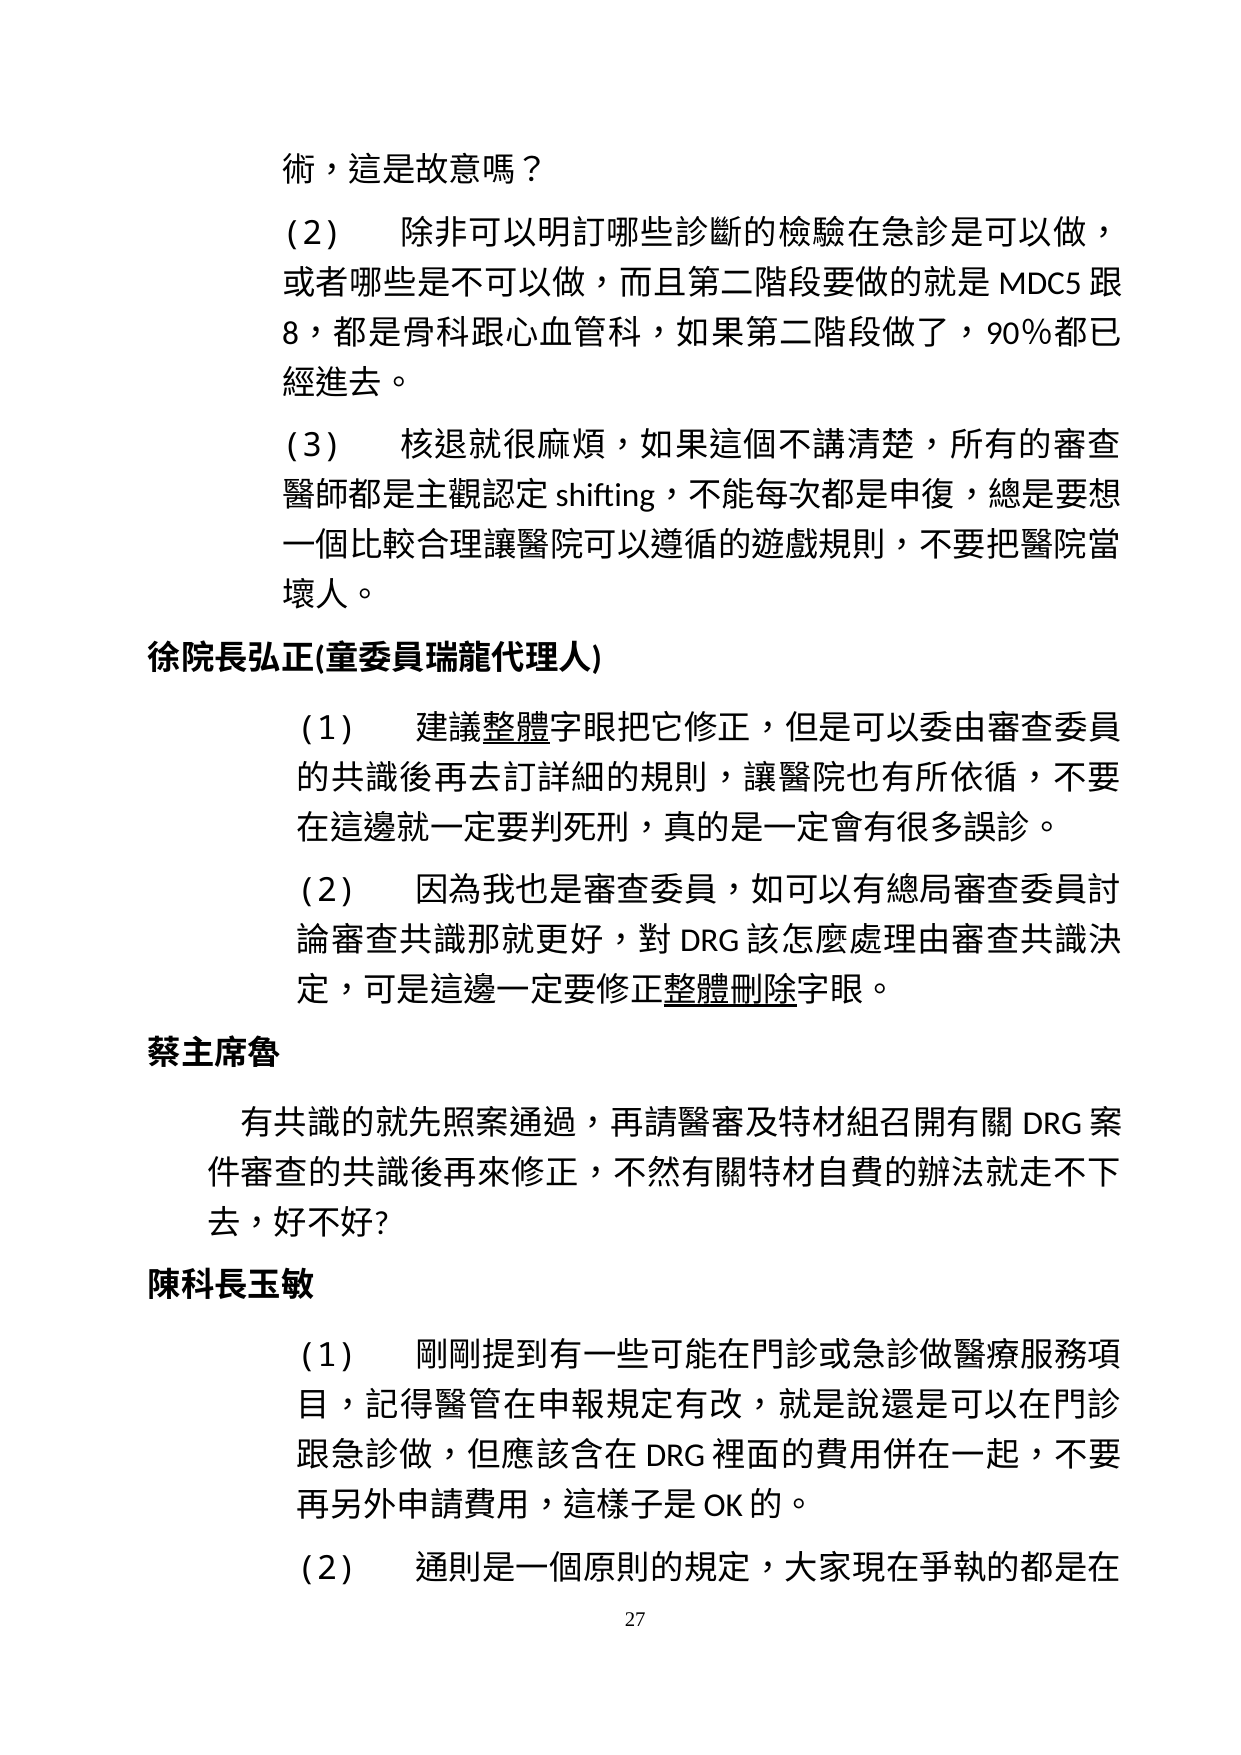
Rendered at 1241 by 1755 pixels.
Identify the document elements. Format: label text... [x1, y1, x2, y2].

list 術，這是故意嗎？ [282, 142, 1122, 192]
list 通則是一個原則的規定，大家現在爭執的都是在 [297, 1539, 1122, 1589]
list 剛剛提到有一些可能在門診或急診做醫療服務項目，記得醫管在申報規定有改，就是說還是可以在門診跟急診做，但應該含在DRG裡面的費用併在一起，不要再另外申請費用，這樣子是OK的。 [297, 1327, 1122, 1527]
text 徐院長弘正(童委員瑞龍代理人) [148, 629, 1122, 679]
text 蔡主席魯 [148, 1024, 1122, 1074]
list 核退就很麻煩，如果這個不講清楚，所有的審查醫師都是主觀認定shifting，不能每次都是申復，總是要想一個比較合理讓醫院可以遵循的遊戲規則，不要把醫院當壞人。 [282, 417, 1122, 617]
list 除非可以明訂哪些診斷的檢驗在急診是可以做，或者哪些是不可以做，而且第二階段要做的就是MDC5跟8，都是骨科跟心血管科，如果第二階段做了，90％都已經進去。 [282, 204, 1122, 404]
text 陳科長玉敏 [148, 1257, 1122, 1307]
list 建議整體字眼把它修正，但是可以委由審查委員的共識後再去訂詳細的規則，讓醫院也有所依循，不要在這邊就一定要判死刑，真的是一定會有很多誤診。 [297, 699, 1122, 849]
list 因為我也是審查委員，如可以有總局審查委員討論審查共識那就更好，對DRG該怎麼處理由審查共識決定，可是這邊一定要修正整體刪除字眼。 [297, 862, 1122, 1012]
text 有共識的就先照案通過，再請醫審及特材組召開有關DRG案件審查的共識後再來修正，不然有關特材自費的辦法就走不下去，好不好? [207, 1094, 1122, 1244]
